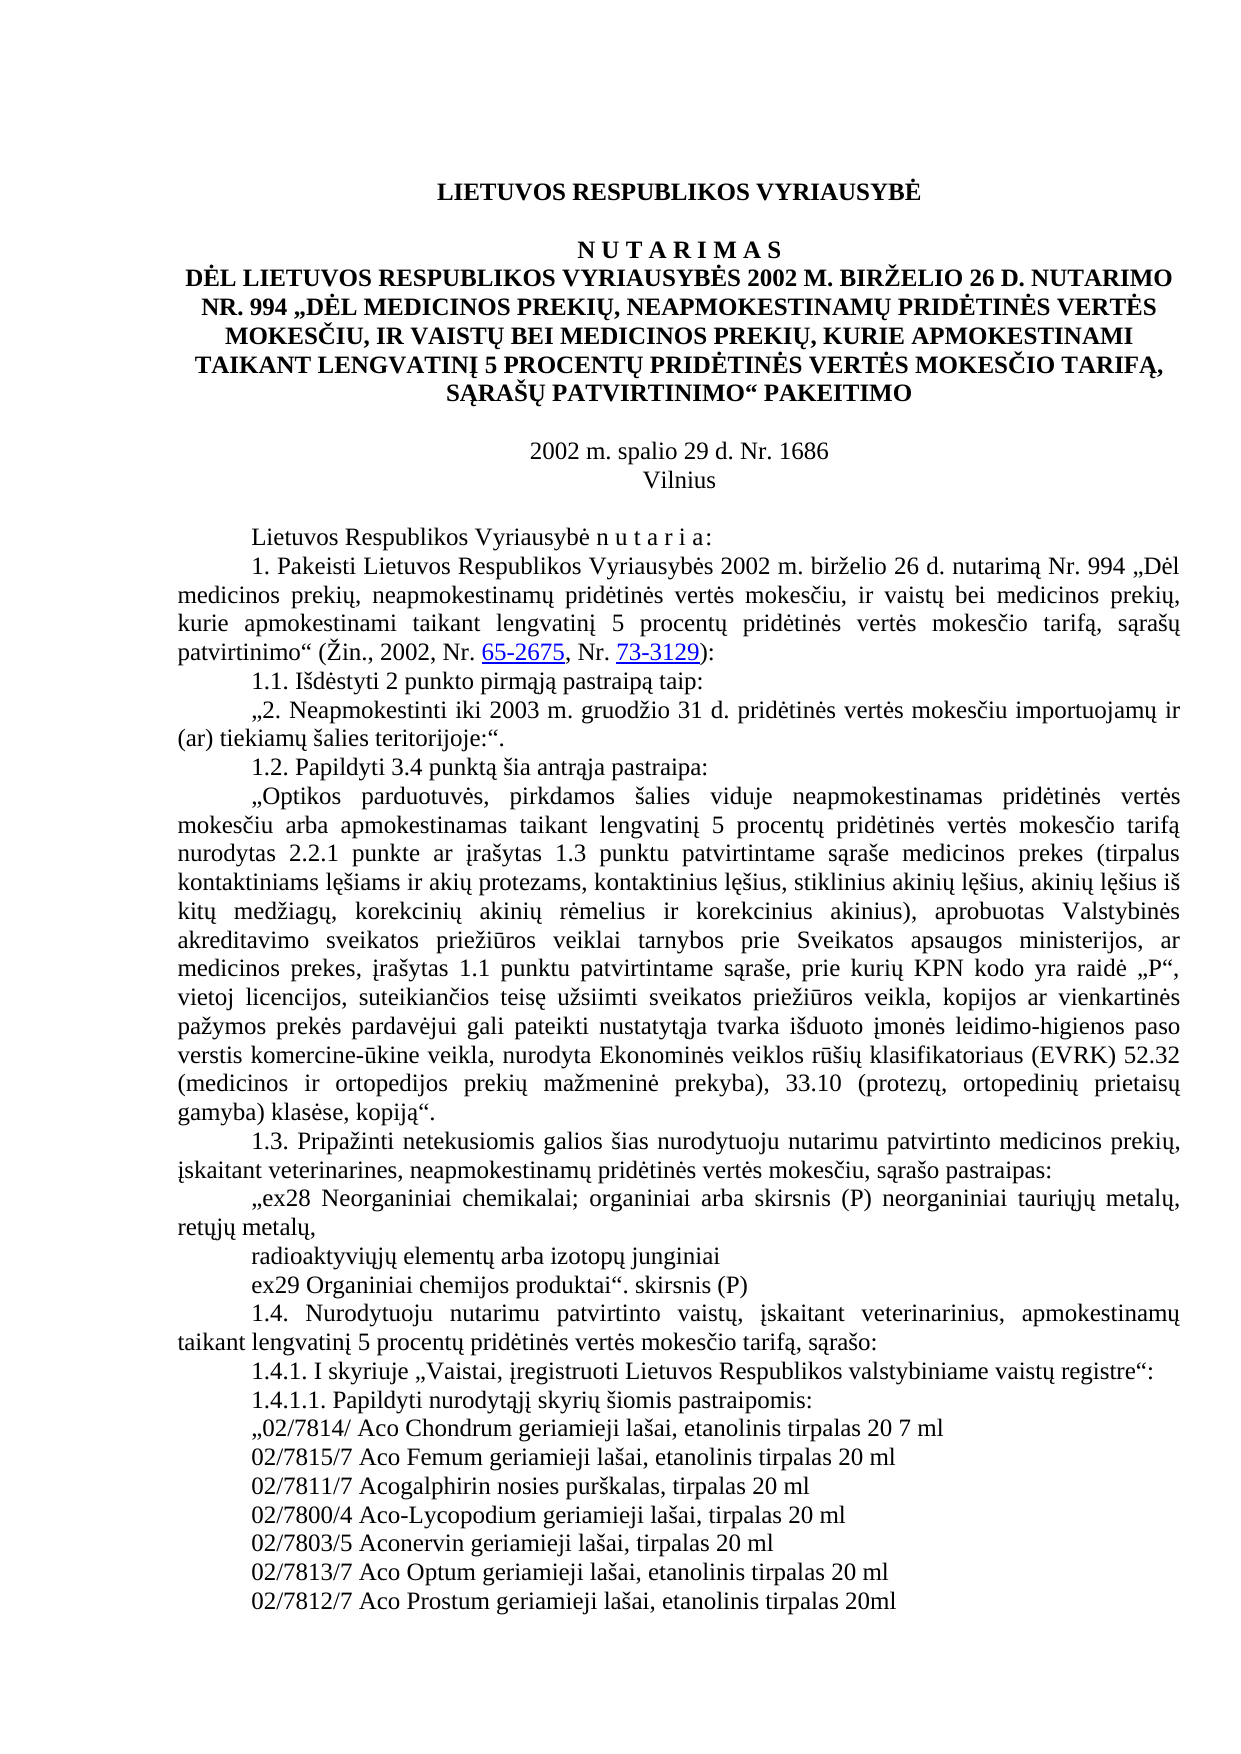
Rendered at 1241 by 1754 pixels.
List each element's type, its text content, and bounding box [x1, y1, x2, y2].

text Vilnius [177, 465, 1181, 493]
text 1. Pakeisti Lietuvos Respublikos Vyriausybės 2002 m. birželio 26 d. nutarimą Nr. 994 „Dėl medicinos prekių, neapmokestinamų pridėtinės vertės mokesčiu, ir vaistų bei medicinos prekių, kurie apmokestinami taikant lengvatinį 5 procentų pridėtinės vertės mokesčio tarifą, sąrašų patvirtinimo“ (Žin., 2002, Nr. 65-2675, Nr. 73-3129): [177, 551, 1181, 666]
text 02/7815/7 Aco Femum geriamieji lašai, etanolinis tirpalas 20 ml [177, 1442, 1181, 1471]
text 02/7800/4 Aco-Lycopodium geriamieji lašai, tirpalas 20 ml [177, 1500, 1181, 1528]
text 1.3. Pripažinti netekusiomis galios šias nurodytuoju nutarimu patvirtinto medicinos prekių, įskaitant veterinarines, neapmokestinamų pridėtinės vertės mokesčiu, sąrašo pastraipas: [177, 1126, 1181, 1183]
text 02/7813/7 Aco Optum geriamieji lašai, etanolinis tirpalas 20 ml [177, 1557, 1181, 1586]
text radioaktyviųjų elementų arba izotopų junginiai [177, 1241, 1181, 1270]
text 1.1. Išdėstyti 2 punkto pirmąją pastraipą taip: [177, 666, 1181, 695]
text „02/7814/ Aco Chondrum geriamieji lašai, etanolinis tirpalas 20 7 ml [177, 1413, 1181, 1442]
text 1.4.1.1. Papildyti nurodytąjį skyrių šiomis pastraipomis: [177, 1385, 1181, 1413]
text LIETUVOS RESPUBLIKOS VYRIAUSYBĖ [177, 177, 1181, 206]
text 2002 m. spalio 29 d. Nr. 1686 [177, 436, 1181, 465]
text N U T A R I M A S [177, 235, 1181, 263]
text Lietuvos Respublikos Vyriausybė nutaria: [177, 522, 1181, 551]
text 02/7803/5 Aconervin geriamieji lašai, tirpalas 20 ml [177, 1528, 1181, 1557]
text DĖL LIETUVOS RESPUBLIKOS VYRIAUSYBĖS 2002 M. BIRŽELIO 26 D. NUTARIMO NR. 994 „DĖL MEDICINOS PREKIŲ, NEAPMOKESTINAMŲ PRIDĖTINĖS VERTĖS MOKESČIU, IR VAISTŲ BEI MEDICINOS PREKIŲ, KURIE APMOKESTINAMI TAIKANT LENGVATINĮ 5 PROCENTŲ PRIDĖTINĖS VERTĖS MOKESČIO TARIFĄ, SĄRAŠŲ PATVIRTINIMO“ PAKEITIMO [177, 263, 1181, 407]
text „ex28 Neorganiniai chemikalai; organiniai arba skirsnis (P) neorganiniai tauriųjų metalų, retųjų metalų, [177, 1183, 1181, 1241]
text 1.4.1. I skyriuje „Vaistai, įregistruoti Lietuvos Respublikos valstybiniame vaistų registre“: [177, 1356, 1181, 1385]
text 02/7812/7 Aco Prostum geriamieji lašai, etanolinis tirpalas 20ml [177, 1586, 1181, 1615]
text „2. Neapmokestinti iki 2003 m. gruodžio 31 d. pridėtinės vertės mokesčiu importuojamų ir (ar) tiekiamų šalies teritorijoje:“. [177, 695, 1181, 752]
text ex29 Organiniai chemijos produktai“. skirsnis (P) [177, 1270, 1181, 1298]
text 02/7811/7 Acogalphirin nosies purškalas, tirpalas 20 ml [177, 1471, 1181, 1500]
text „Optikos parduotuvės, pirkdamos šalies viduje neapmokestinamas pridėtinės vertės mokesčiu arba apmokestinamas taikant lengvatinį 5 procentų pridėtinės vertės mokesčio tarifą nurodytas 2.2.1 punkte ar įrašytas 1.3 punktu patvirtintame sąraše medicinos prekes (tirpalus kontaktiniams lęšiams ir akių protezams, kontaktinius lęšius, stiklinius akinių lęšius, akinių lęšius iš kitų medžiagų, korekcinių akinių rėmelius ir korekcinius akinius), aprobuotas Valstybinės akreditavimo sveikatos priežiūros veiklai tarnybos prie Sveikatos apsaugos ministerijos, ar medicinos prekes, įrašytas 1.1 punktu patvirtintame sąraše, prie kurių KPN kodo yra raidė „P“, vietoj licencijos, suteikiančios teisę užsiimti sveikatos priežiūros veikla, kopijos ar vienkartinės pažymos prekės pardavėjui gali pateikti nustatytąja tvarka išduoto įmonės leidimo-higienos paso verstis komercine-ūkine veikla, nurodyta Ekonominės veiklos rūšių klasifikatoriaus (EVRK) 52.32 (medicinos ir ortopedijos prekių mažmeninė prekyba), 33.10 (protezų, ortopedinių prietaisų gamyba) klasėse, kopiją“. [177, 781, 1181, 1126]
text 1.2. Papildyti 3.4 punktą šia antrąja pastraipa: [177, 752, 1181, 781]
text 1.4. Nurodytuoju nutarimu patvirtinto vaistų, įskaitant veterinarinius, apmokestinamų taikant lengvatinį 5 procentų pridėtinės vertės mokesčio tarifą, sąrašo: [177, 1298, 1181, 1356]
